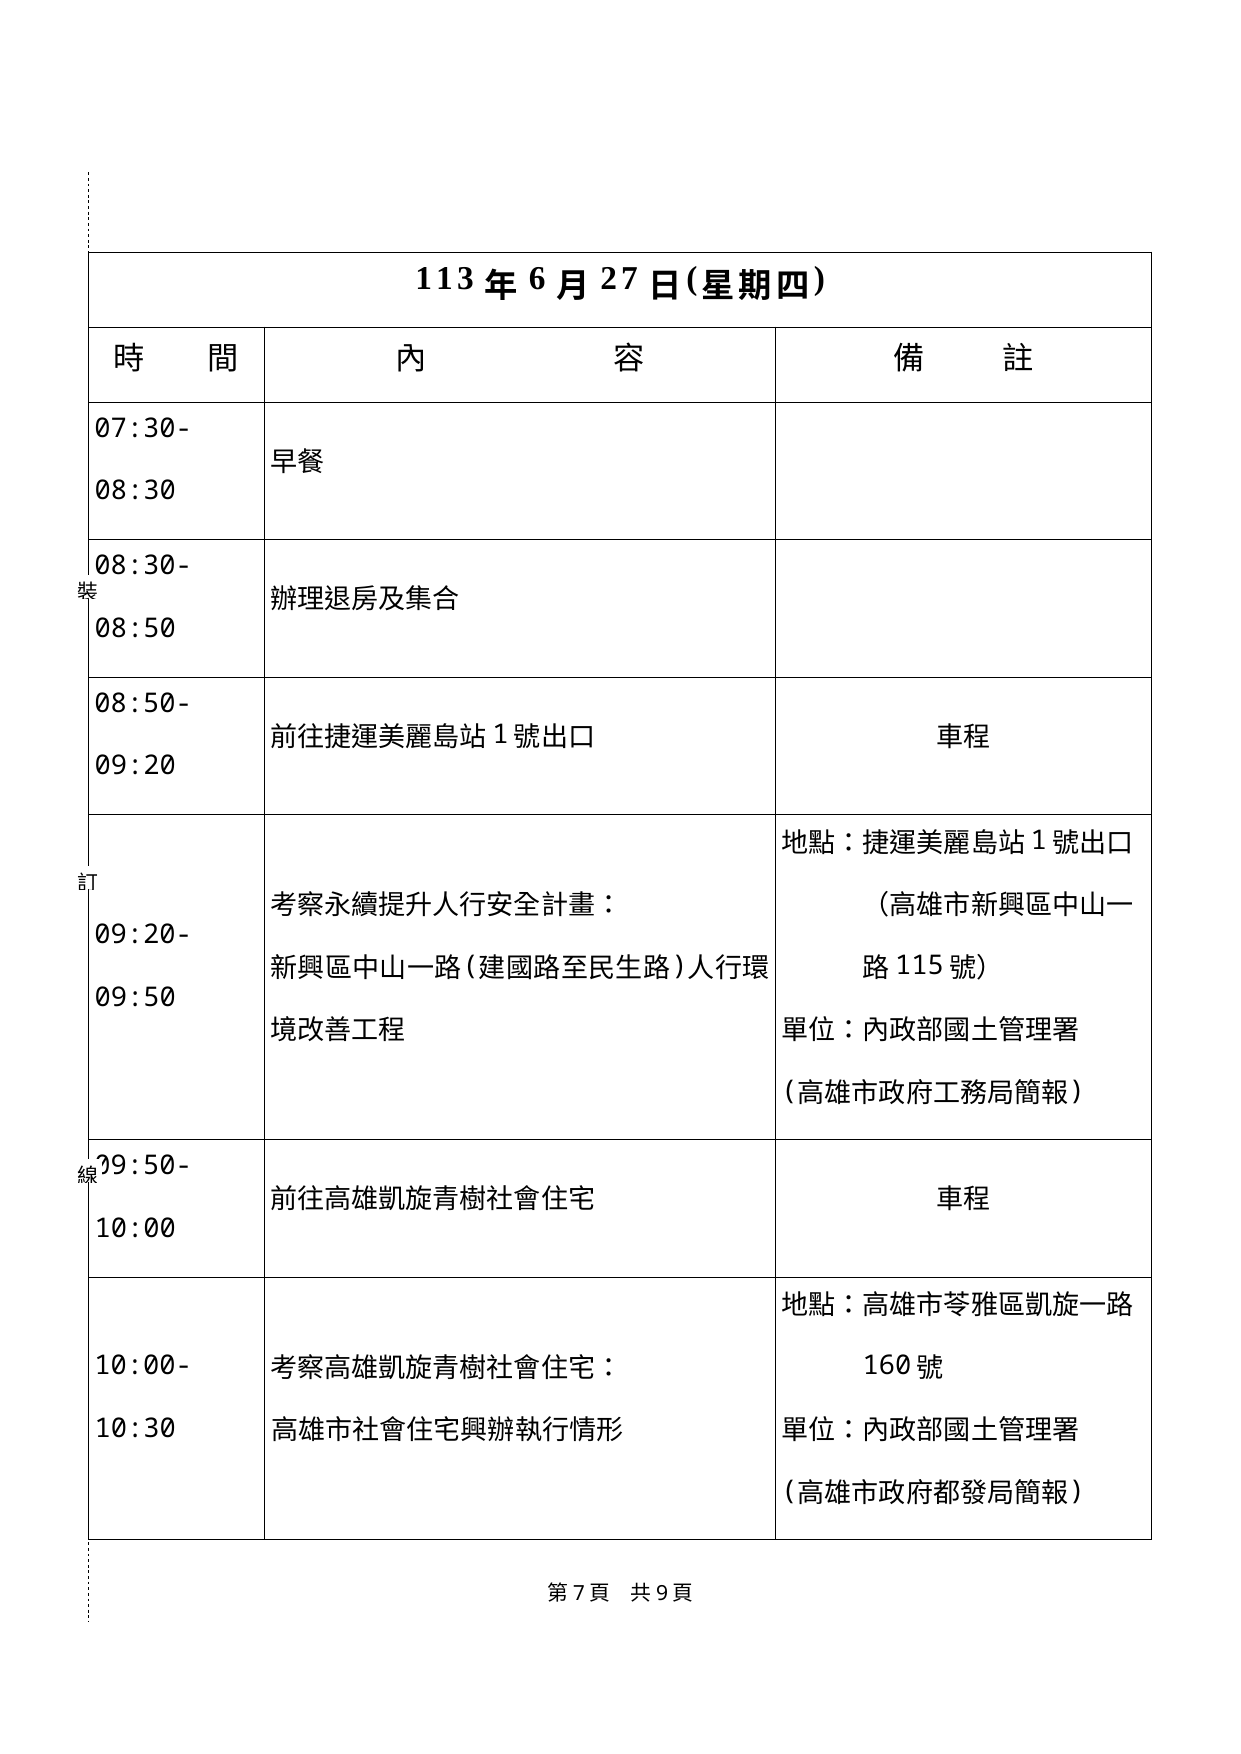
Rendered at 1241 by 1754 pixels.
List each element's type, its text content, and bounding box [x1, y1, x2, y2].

table_cell 內 容 [265, 328, 775, 402]
table_cell 辦理退房及集合 [265, 540, 775, 677]
table_cell 地點：捷運美麗島站1號出口（高雄市新興區中山一路115號） 單位：內政部國土管理署 (高雄市政府工務局簡報) [776, 815, 1151, 1139]
table_cell 前往捷運美麗島站1號出口 [265, 678, 775, 814]
table_cell [776, 540, 1151, 677]
table_cell 07:30-08:30 [89, 403, 264, 539]
table_cell 前往高雄凱旋青樹社會住宅 [265, 1140, 775, 1277]
table_cell 備 註 [776, 328, 1151, 402]
table_cell 地點：高雄市苓雅區凱旋一路160號 單位：內政部國土管理署 (高雄市政府都發局簡報) [776, 1278, 1151, 1539]
table_header 113年6月27日(星期四) [89, 253, 1151, 327]
table_cell 車程 [776, 678, 1151, 814]
table_cell 09:20-09:50 [89, 815, 264, 1139]
table_cell 09:50-10:00 [89, 1140, 264, 1277]
table_cell 車程 [776, 1140, 1151, 1277]
table_cell 08:30-08:50 [89, 540, 264, 677]
table_cell 考察永續提升人行安全計畫： 新興區中山一路(建國路至民生路)人行環境改善工程 [265, 815, 775, 1139]
table_cell 10:00-10:30 [89, 1278, 264, 1539]
table_cell 08:50-09:20 [89, 678, 264, 814]
table_cell 考察高雄凱旋青樹社會住宅： 高雄市社會住宅興辦執行情形 [265, 1278, 775, 1539]
table_cell 時 間 [89, 328, 264, 402]
table_cell [776, 403, 1151, 539]
table_cell 早餐 [265, 403, 775, 539]
